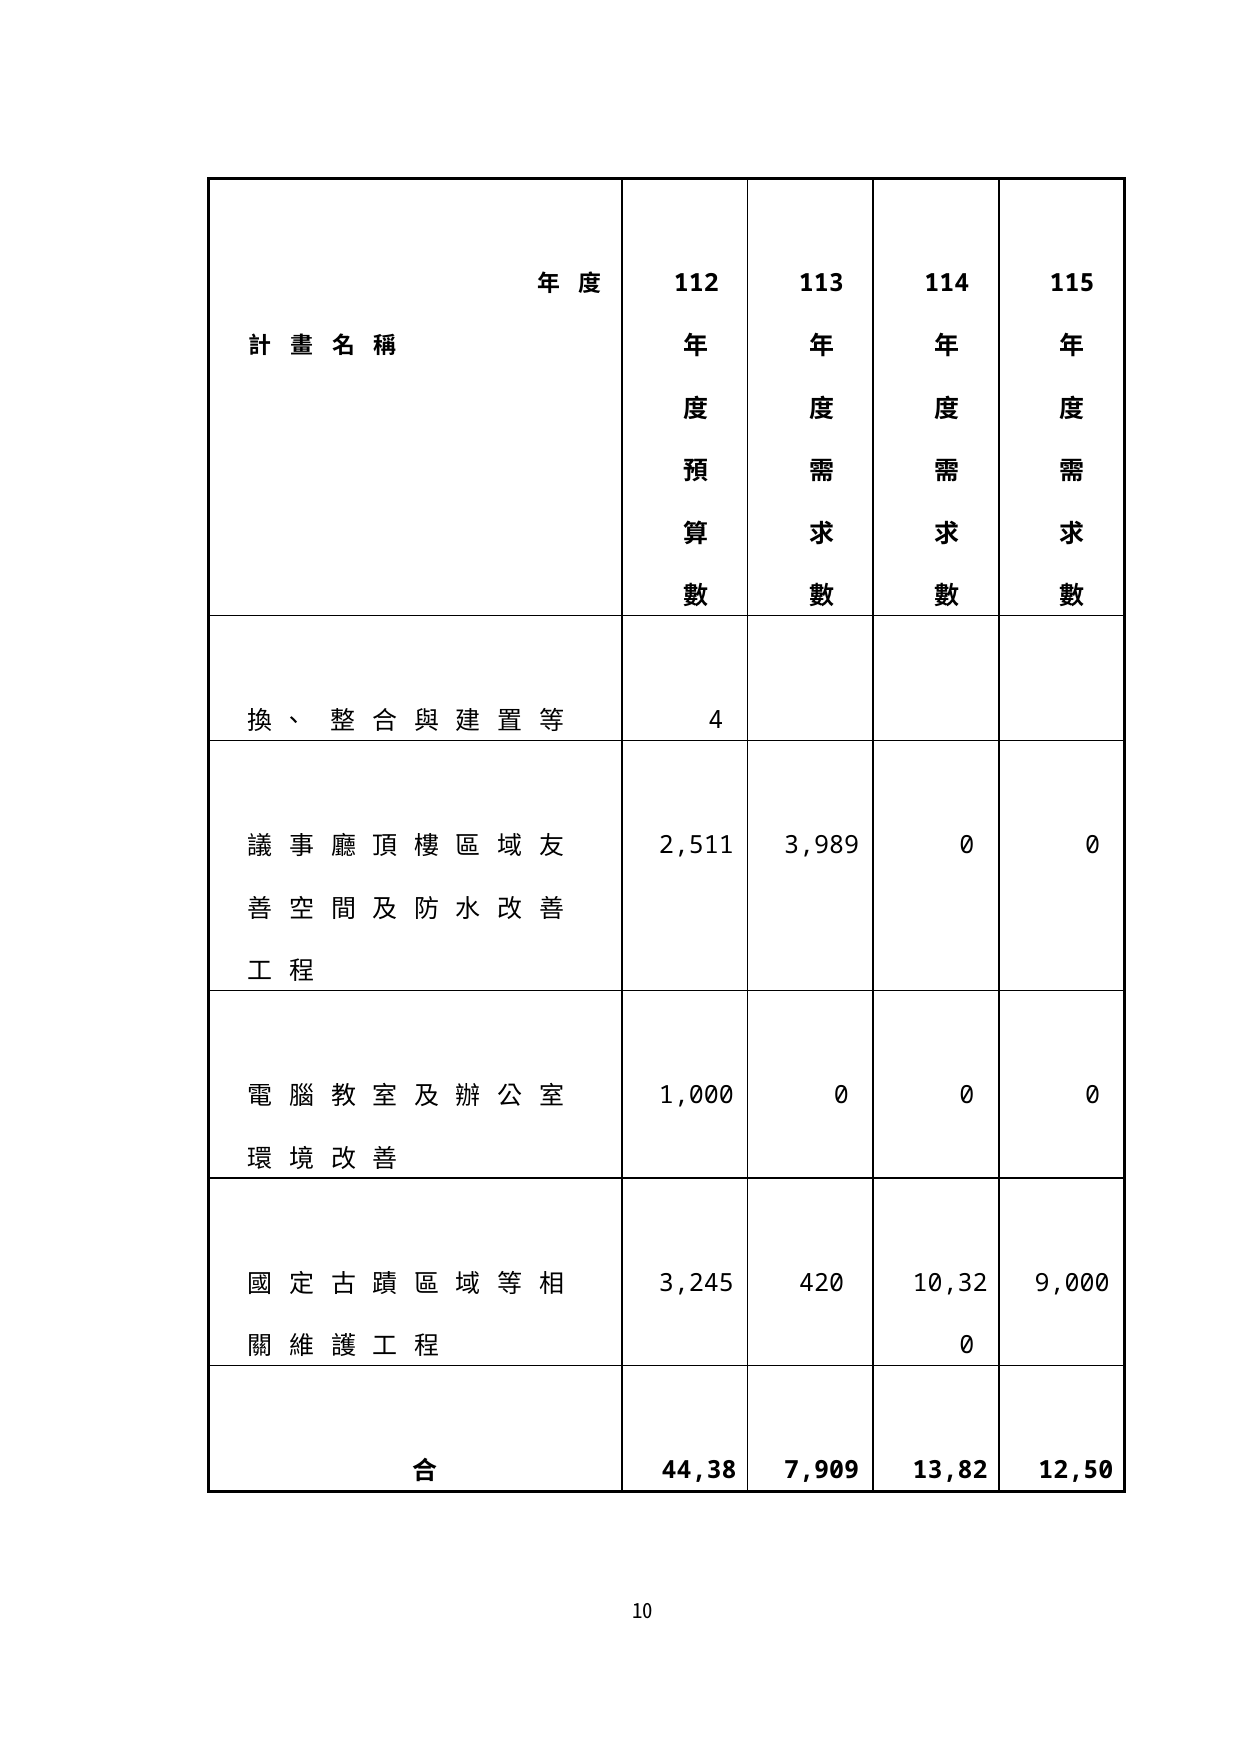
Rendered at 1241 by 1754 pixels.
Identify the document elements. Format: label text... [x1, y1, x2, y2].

table_cell 4 [623, 616, 747, 740]
table_cell 3,245 [623, 1179, 747, 1365]
table_header 114年度 需 求 數 [874, 180, 998, 615]
table_header 112年度 預 算 數 [623, 180, 747, 615]
table_header 年度 計畫名稱 [210, 180, 621, 615]
table_cell [1000, 616, 1123, 740]
table_cell 換、整合與建置等 [210, 616, 621, 740]
table_cell 7,909 [748, 1366, 872, 1490]
table_cell 0 [748, 991, 872, 1177]
table_cell 10,320 [874, 1179, 998, 1365]
table_header 115年度 需 求 數 [1000, 180, 1123, 615]
table_cell 1,000 [623, 991, 747, 1177]
table_cell 13,82 [874, 1366, 998, 1490]
table_cell 電腦教室及辦公室環境改善 [210, 991, 621, 1177]
table_cell 0 [1000, 741, 1123, 990]
table_cell 0 [874, 741, 998, 990]
table_header 113年度 需 求 數 [748, 180, 872, 615]
table_cell 9,000 [1000, 1179, 1123, 1365]
table_cell 國定古蹟區域等相關維護工程 [210, 1179, 621, 1365]
table_cell 12,50 [1000, 1366, 1123, 1490]
table_cell 議事廳頂樓區域友善空間及防水改善工程 [210, 741, 621, 990]
table_cell 2,511 [623, 741, 747, 990]
table_cell 合 [210, 1366, 621, 1490]
table_cell [874, 616, 998, 740]
table_cell 44,38 [623, 1366, 747, 1490]
table_cell [748, 616, 872, 740]
table_cell 0 [1000, 991, 1123, 1177]
table_cell 420 [748, 1179, 872, 1365]
table_cell 0 [874, 991, 998, 1177]
table_cell 3,989 [748, 741, 872, 990]
